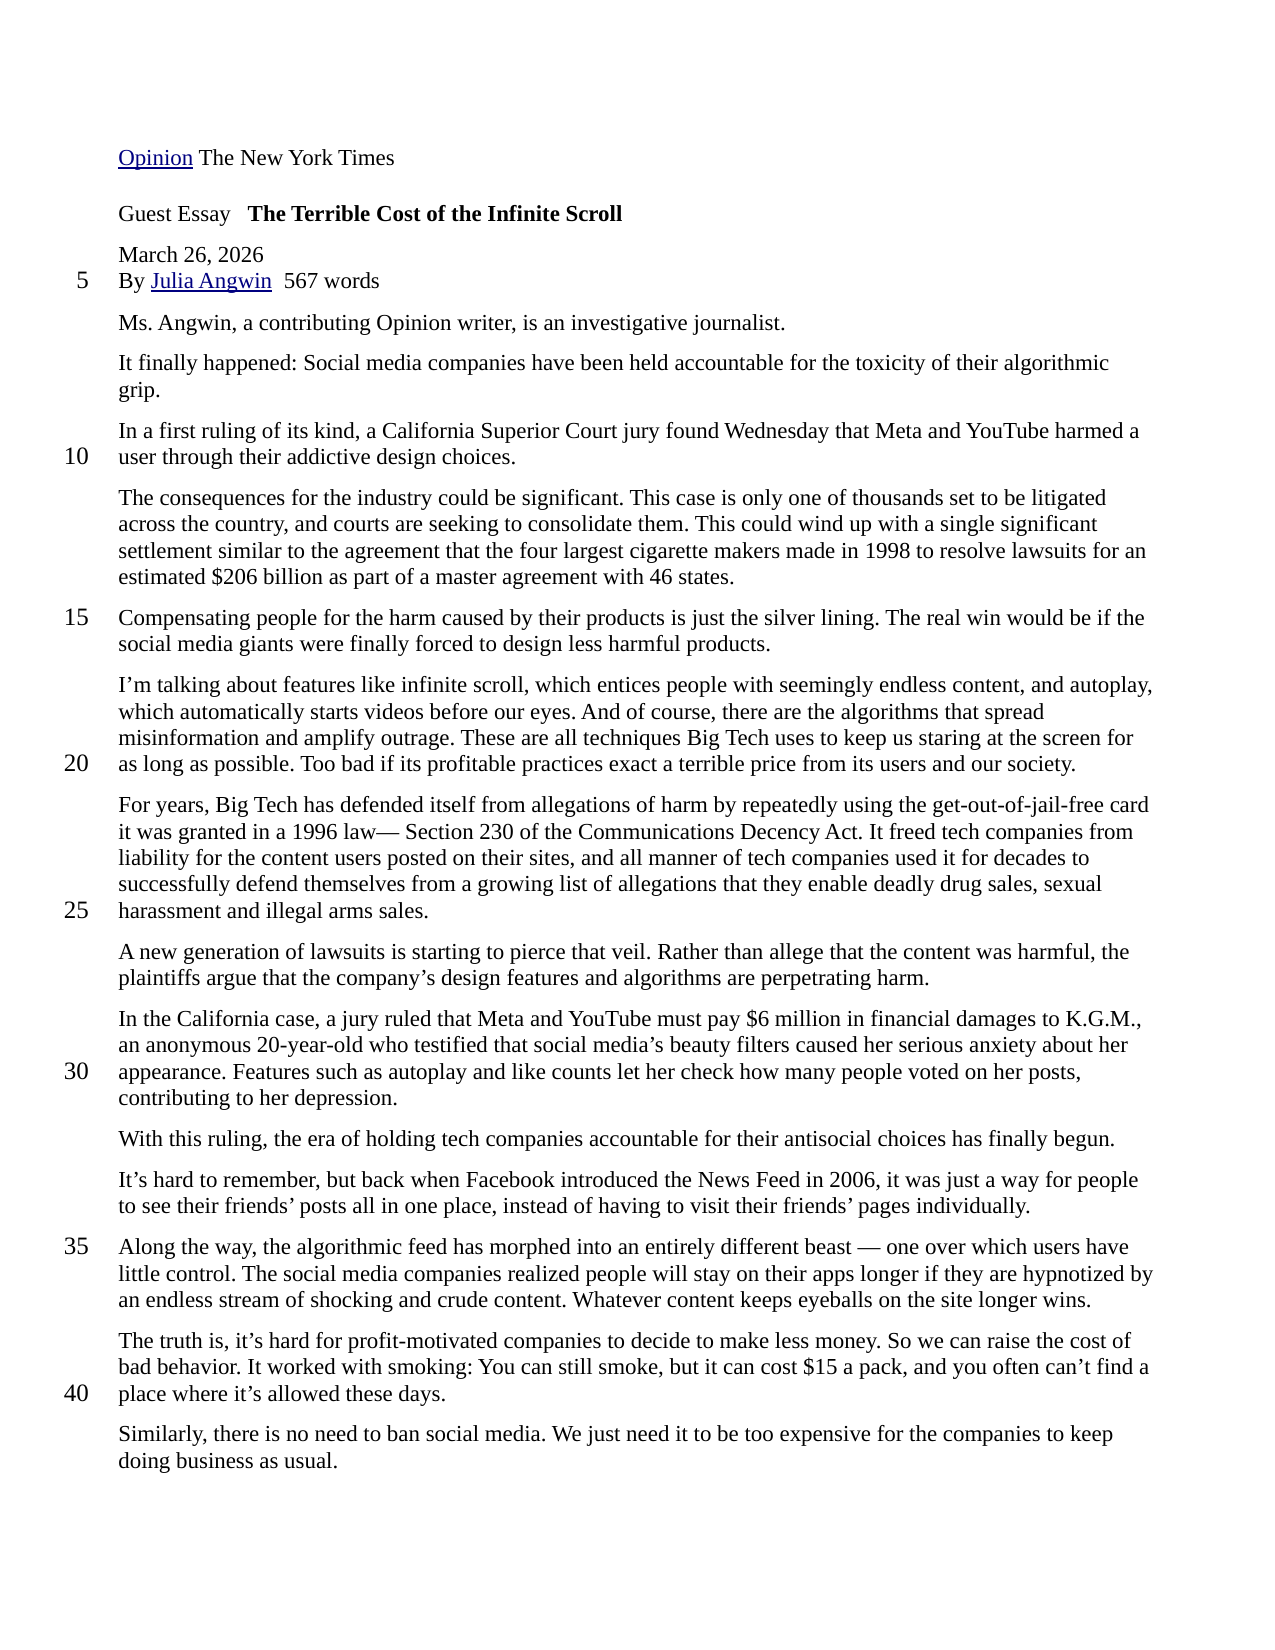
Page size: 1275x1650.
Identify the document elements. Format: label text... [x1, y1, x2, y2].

text Along the way, the algorithmic feed has morphed into an entirely different beast — one over which users have little control. The social media companies realized people will stay on their apps longer if they are hypnotized by an endless stream of shocking and crude content. Whatever content keeps eyeballs on the site longer wins. [118, 1233, 1157, 1312]
text Opinion The New York Times [118, 144, 1157, 171]
text Similarly, there is no need to ban social media. We just need it to be too expensive for the companies to keep doing business as usual. [118, 1421, 1157, 1473]
text By Julia Angwin 567 words [118, 268, 1157, 294]
text I’m talking about features like infinite scroll, which entices people with seemingly endless content, and autoplay, which automatically starts videos before our eyes. And of course, there are the algorithms that spread misinformation and amplify outrage. These are all techniques Big Tech uses to keep us staring at the screen for as long as possible. Too bad if its profitable practices exact a terrible price from its users and our society. [118, 671, 1157, 777]
text It’s hard to remember, but back when Facebook introduced the News Feed in 2006, it was just a way for people to see their friends’ posts all in one place, instead of having to visit their friends’ pages individually. [118, 1166, 1157, 1219]
text A new generation of lawsuits is starting to pierce that veil. Rather than allege that the content was harmful, the plaintiffs argue that the company’s design features and algorithms are perpetrating harm. [118, 938, 1157, 990]
text March 26, 2026 [118, 241, 1157, 268]
text Ms. Angwin, a contributing Opinion writer, is an investigative journalist. [118, 308, 1157, 335]
text In a first ruling of its kind, a California Superior Court jury found Wednesday that Meta and YouTube harmed a user through their addictive design choices. [118, 417, 1157, 469]
text The truth is, it’s hard for profit-motivated companies to decide to make less money. So we can raise the cost of bad behavior. It worked with smoking: You can still smoke, but it can cost $15 a pack, and you often can’t find a place where it’s allowed these days. [118, 1327, 1157, 1406]
text Compensating people for the harm caused by their products is just the silver lining. The real win would be if the social media giants were finally forced to design less harmful products. [118, 604, 1157, 657]
text It finally happened: Social media companies have been held accountable for the toxicity of their algorithmic grip. [118, 349, 1157, 402]
text In the California case, a jury ruled that Meta and YouTube must pay $6 million in financial damages to K.G.M., an anonymous 20-year-old who testified that social media’s beauty filters caused her serious anxiety about her appearance. Features such as autoplay and like counts let her check how many people voted on her posts, contributing to her depression. [118, 1005, 1157, 1110]
text The consequences for the industry could be significant. This case is only one of thousands set to be litigated across the country, and courts are seeking to consolidate them. This could wind up with a single significant settlement similar to the agreement that the four largest cigarette makers made in 1998 to resolve lawsuits for an estimated $206 billion as part of a master agreement with 46 states. [118, 484, 1157, 589]
text Guest Essay The Terrible Cost of the Infinite Scroll [118, 200, 1157, 227]
text With this ruling, the era of holding tech companies accountable for their antisocial choices has finally begun. [118, 1125, 1157, 1151]
text For years, Big Tech has defended itself from allegations of harm by repeatedly using the get-out-of-jail-free card it was granted in a 1996 law— Section 230 of the Communications Decency Act. It freed tech companies from liability for the content users posted on their sites, and all manner of tech companies used it for decades to successfully defend themselves from a growing list of allegations that they enable deadly drug sales, sexual harassment and illegal arms sales. [118, 791, 1157, 923]
